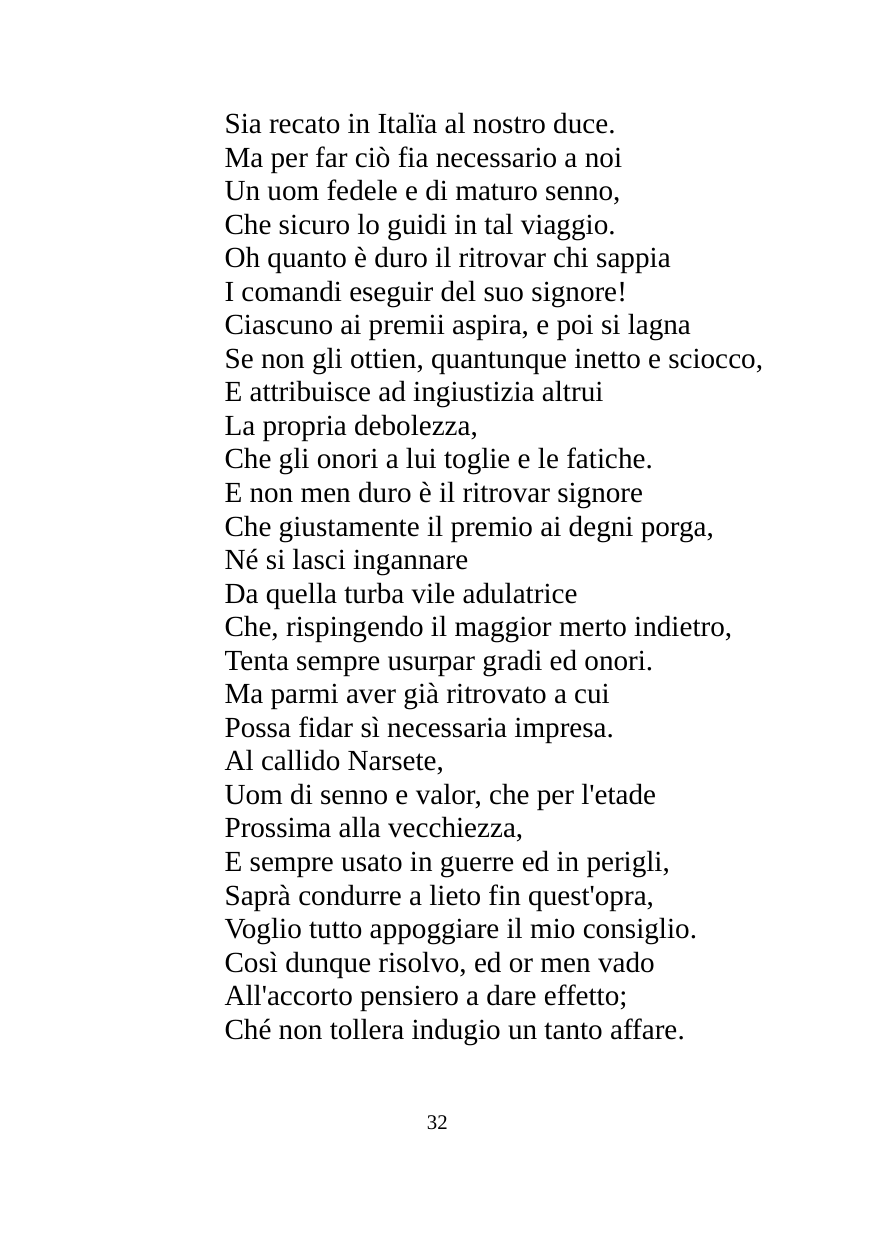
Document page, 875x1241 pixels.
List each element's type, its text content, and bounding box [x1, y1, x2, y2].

text Ché non tollera indugio un tanto affare. [224, 1012, 768, 1045]
text Che giustamente il premio ai degni porga, [224, 509, 768, 542]
text Un uom fedele e di maturo senno, [224, 173, 768, 207]
text Né si lasci ingannare [224, 542, 768, 576]
text E sempre usato in guerre ed in perigli, [224, 844, 768, 878]
text Che gli onori a lui toglie e le fatiche. [224, 442, 768, 475]
text Prossima alla vecchiezza, [224, 811, 768, 844]
text Ciascuno ai premii aspira, e poi si lagna [224, 307, 768, 341]
text Tenta sempre usurpar gradi ed onori. [224, 643, 768, 676]
text Che, rispingendo il maggior merto indietro, [224, 609, 768, 643]
text Che sicuro lo guidi in tal viaggio. [224, 207, 768, 240]
text Uom di senno e valor, che per l'etade [224, 777, 768, 811]
text La propria debolezza, [224, 408, 768, 442]
text Ma parmi aver già ritrovato a cui [224, 676, 768, 710]
text Saprà condurre a lieto fin quest'opra, [224, 878, 768, 911]
text Ma per far ciò fia necessario a noi [224, 140, 768, 173]
text Voglio tutto appoggiare il mio consiglio. [224, 911, 768, 945]
text Oh quanto è duro il ritrovar chi sappia [224, 240, 768, 274]
text Sia recato in Italïa al nostro duce. [224, 106, 768, 140]
text Possa fidar sì necessaria impresa. [224, 710, 768, 743]
text Se non gli ottien, quantunque inetto e sciocco, [224, 341, 768, 374]
text Al callido Narsete, [224, 743, 768, 777]
text All'accorto pensiero a dare effetto; [224, 978, 768, 1012]
text I comandi eseguir del suo signore! [224, 274, 768, 307]
text Da quella turba vile adulatrice [224, 576, 768, 609]
text E attribuisce ad ingiustizia altrui [224, 374, 768, 408]
text E non men duro è il ritrovar signore [224, 475, 768, 509]
text Così dunque risolvo, ed or men vado [224, 945, 768, 978]
